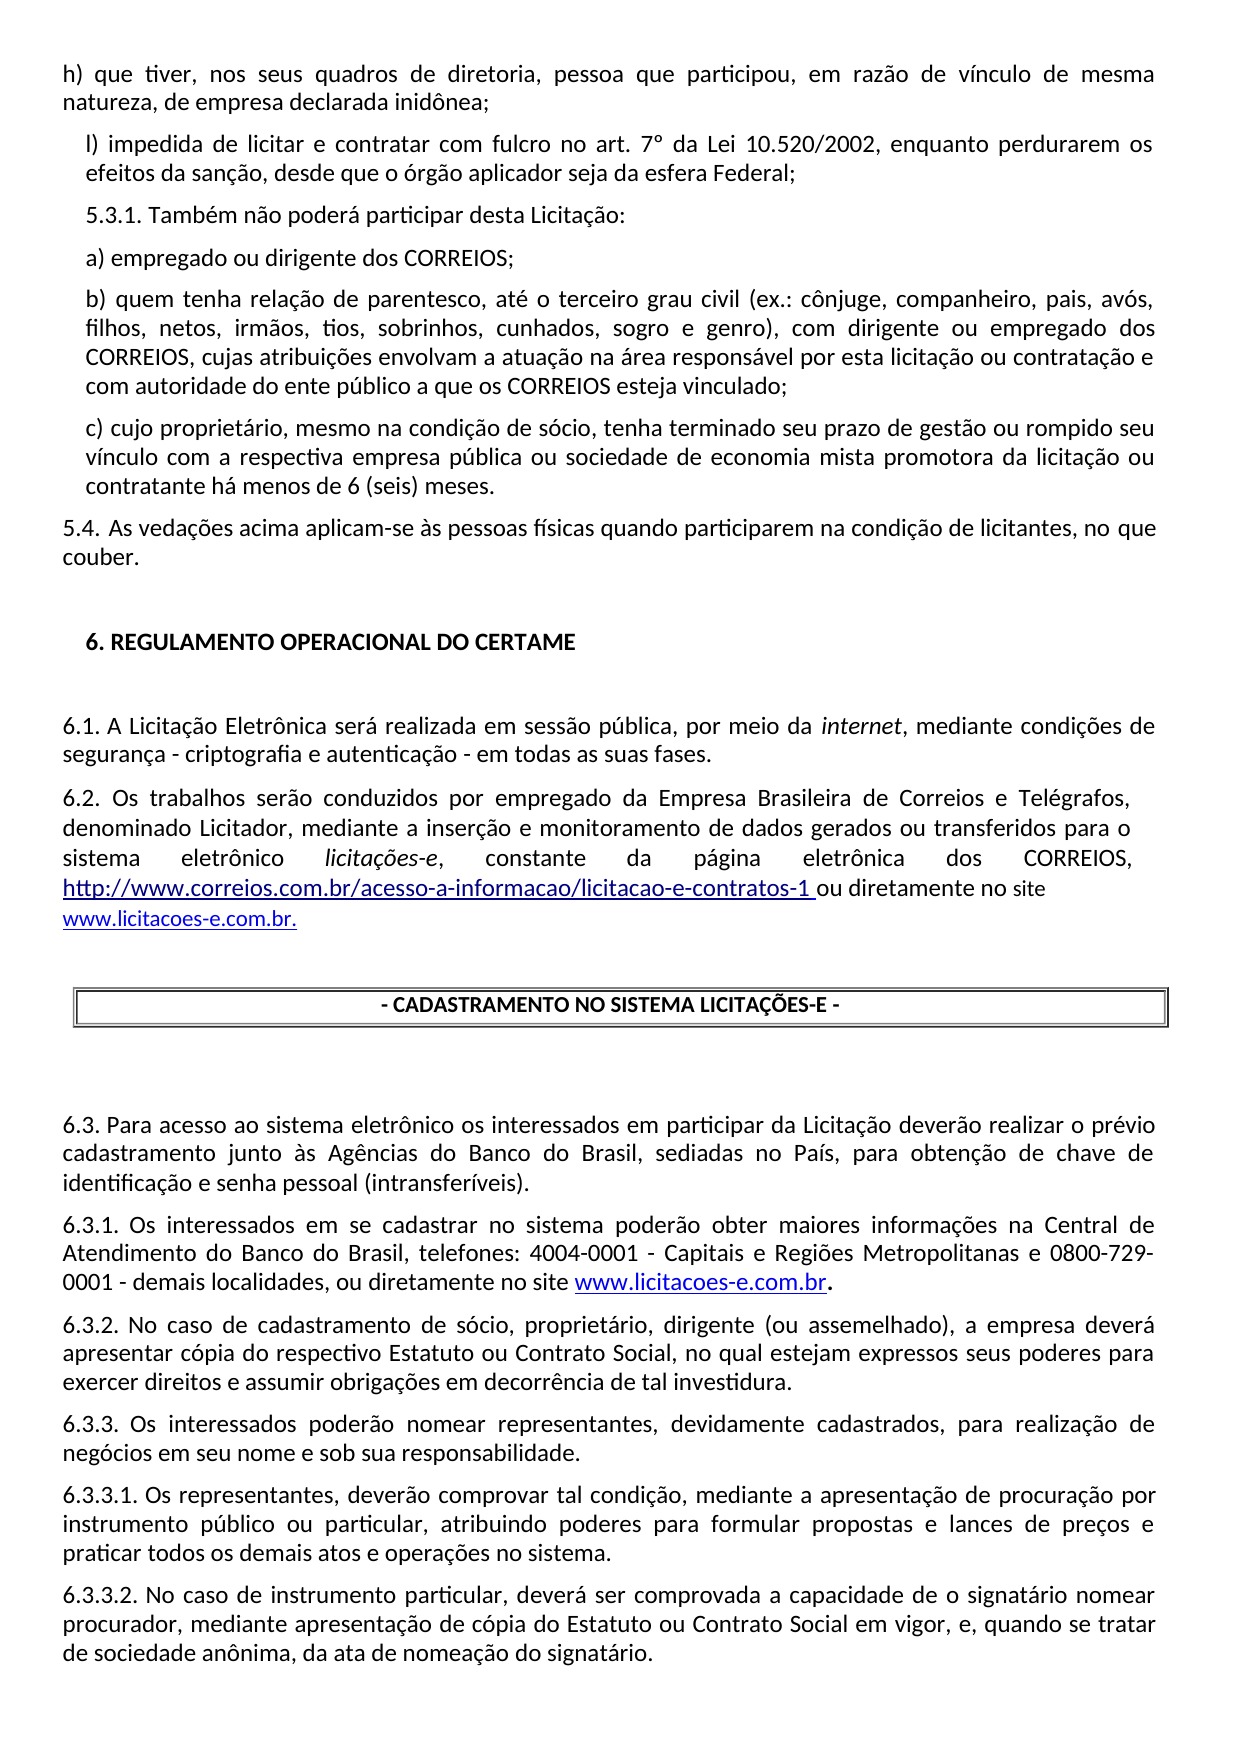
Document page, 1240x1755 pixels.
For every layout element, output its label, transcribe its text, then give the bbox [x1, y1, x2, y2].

list A Licitação Eletrônica será realizada em sessão pública, por meio da internet, mediante condições de segurança - criptografia e autenticação - em todas as suas fases. [62, 711, 1156, 769]
list Para acesso ao sistema eletrônico os interessados em participar da Licitação deverão realizar o prévio cadastramento junto às Agências do Banco do Brasil, sediadas no País, para obtenção de chave de identificação e senha pessoal (intransferíveis). [62, 1110, 1156, 1197]
text l) impedida de licitar e contratar com fulcro no art. 7º da Lei 10.520/2002, enquanto perdurarem os efeitos da sanção, desde que o órgão aplicador seja da esfera Federal; [85, 129, 1155, 188]
list Os interessados em se cadastrar no sistema poderão obter maiores informações na Central de Atendimento do Banco do Brasil, telefones: 4004-0001 - Capitais e Regiões Metropolitanas e 0800-729- 0001 - demais localidades, ou diretamente no site www.licitacoes-e.com.br. [62, 1210, 1156, 1297]
list As vedações acima aplicam-se às pessoas físicas quando participarem na condição de licitantes, no que couber. [62, 514, 1156, 572]
list cujo proprietário, mesmo na condição de sócio, tenha terminado seu prazo de gestão ou rompido seu vínculo com a respectiva empresa pública ou sociedade de economia mista promotora da licitação ou contratante há menos de 6 (seis) meses. [85, 414, 1156, 501]
list No caso de cadastramento de sócio, proprietário, dirigente (ou assemelhado), a empresa deverá apresentar cópia do respectivo Estatuto ou Contrato Social, no qual estejam expressos seus poderes para exercer direitos e assumir obrigações em decorrência de tal investidura. [62, 1310, 1156, 1397]
list Os interessados poderão nomear representantes, devidamente cadastrados, para realização de negócios em seu nome e sob sua responsabilidade. [62, 1410, 1156, 1468]
list Os trabalhos serão conduzidos por empregado da Empresa Brasileira de Correios e Telégrafos, denominado Licitador, mediante a inserção e monitoramento de dados gerados ou transferidos para o sistema eletrônico licitações-e, constante da página eletrônica dos CORREIOS, http://www.correios.com.br/acesso-a-informacao/licitacao-e-contratos-1 ou diretamente no site www.licitacoes-e.com.br. [62, 782, 1156, 933]
list empregado ou dirigente dos CORREIOS; [85, 242, 1181, 272]
list que tiver, nos seus quadros de diretoria, pessoa que participou, em razão de vínculo de mesma natureza, de empresa declarada inidônea; [62, 59, 1156, 117]
list REGULAMENTO OPERACIONAL DO CERTAME [85, 626, 1181, 656]
list No caso de instrumento particular, deverá ser comprovada a capacidade de o signatário nomear procurador, mediante apresentação de cópia do Estatuto ou Contrato Social em vigor, e, quando se tratar de sociedade anônima, da ata de nomeação do signatário. [62, 1580, 1156, 1667]
list Também não poderá participar desta Licitação: [85, 199, 1181, 230]
list quem tenha relação de parentesco, até o terceiro grau civil (ex.: cônjuge, companheiro, pais, avós, filhos, netos, irmãos, tios, sobrinhos, cunhados, sogro e genro), com dirigente ou empregado dos CORREIOS, cujas atribuições envolvam a atuação na área responsável por esta licitação ou contratação e com autoridade do ente público a que os CORREIOS esteja vinculado; [85, 285, 1156, 401]
list Os representantes, deverão comprovar tal condição, mediante a apresentação de procuração por instrumento público ou particular, atribuindo poderes para formular propostas e lances de preços e praticar todos os demais atos e operações no sistema. [62, 1481, 1157, 1568]
